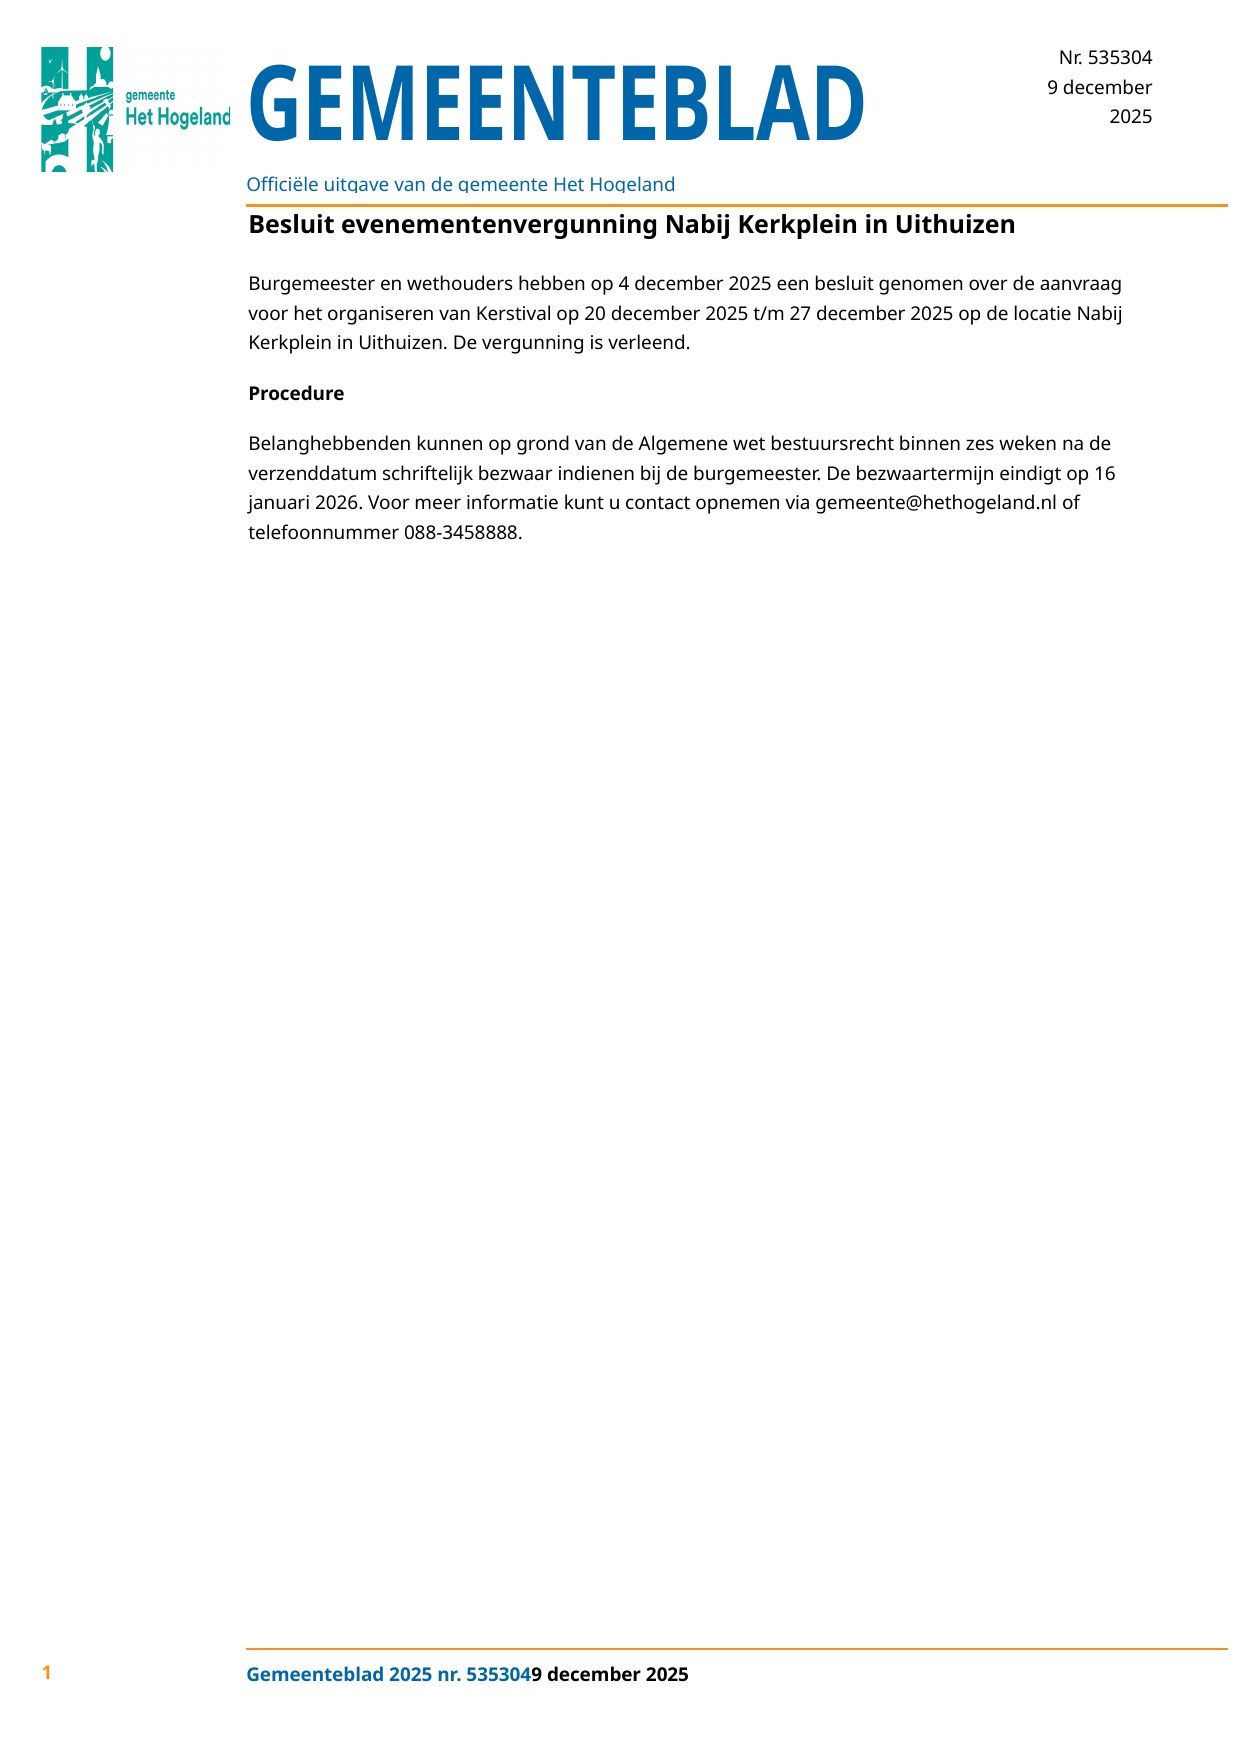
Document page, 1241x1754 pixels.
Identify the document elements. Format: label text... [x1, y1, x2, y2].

picture [41, 47, 231, 172]
text Besluit evenementenvergunning Nabij Kerkplein in Uithuizen [248, 207, 1152, 241]
text Procedure [248, 380, 1152, 406]
text Burgemeester en wethouders hebben op 4 december 2025 een besluit genomen over de aanvraag voor het organiseren van Kerstival op 20 december 2025 t/m 27 december 2025 op de locatie Nabij Kerkplein in Uithuizen. De vergunning is verleend. [248, 270, 1152, 355]
text Belanghebbenden kunnen op grond van de Algemene wet bestuursrecht binnen zes weken na de verzenddatum schriftelijk bezwaar indienen bij de burgemeester. De bezwaartermijn eindigt op 16 januari 2026. Voor meer informatie kunt u contact opnemen via gemeente@hethogeland.nl of telefoonnummer 088-3458888. [248, 430, 1152, 545]
